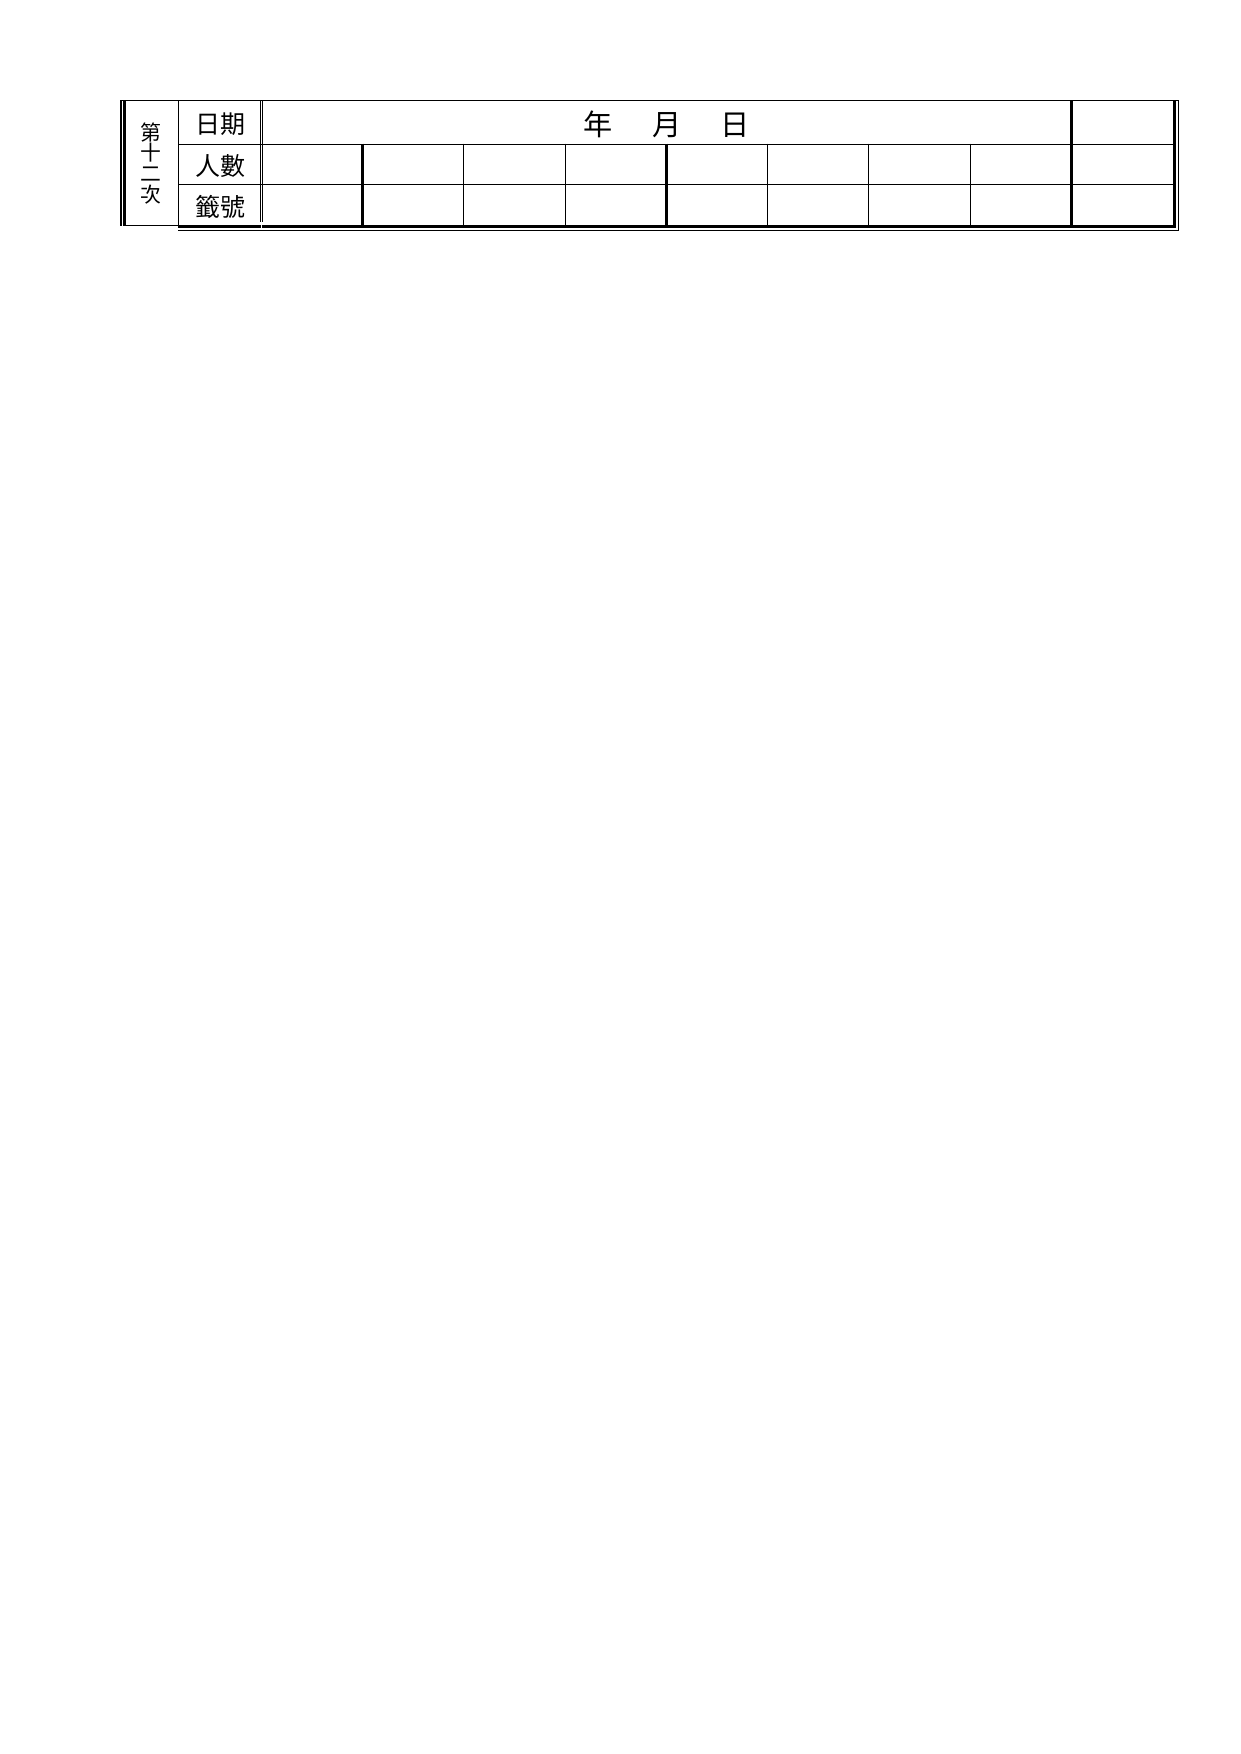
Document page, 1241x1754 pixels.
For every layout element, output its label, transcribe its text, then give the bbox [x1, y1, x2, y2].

table_cell [566, 145, 665, 184]
table_cell [566, 185, 665, 225]
table_cell [1073, 101, 1173, 143]
table_cell [1073, 185, 1173, 225]
table_cell 年 月 日 [263, 101, 1070, 143]
table_cell [668, 185, 767, 225]
table_cell [971, 185, 1070, 225]
table_cell [668, 145, 767, 184]
table_cell [869, 145, 970, 184]
table_cell [768, 185, 868, 225]
table_cell 籤號 [179, 185, 261, 225]
table_cell [364, 145, 463, 184]
table_cell [869, 185, 970, 225]
table_cell [263, 145, 361, 184]
table_cell 人數 [179, 145, 260, 184]
table_cell [261, 185, 361, 225]
table_cell [1073, 145, 1173, 184]
table_cell 日期 [179, 101, 260, 143]
table_cell 第十二次 [126, 101, 178, 225]
table_cell [971, 145, 1070, 184]
table_cell [768, 145, 868, 184]
table_cell [464, 145, 565, 184]
table_cell [464, 185, 565, 225]
table_cell [364, 185, 463, 225]
